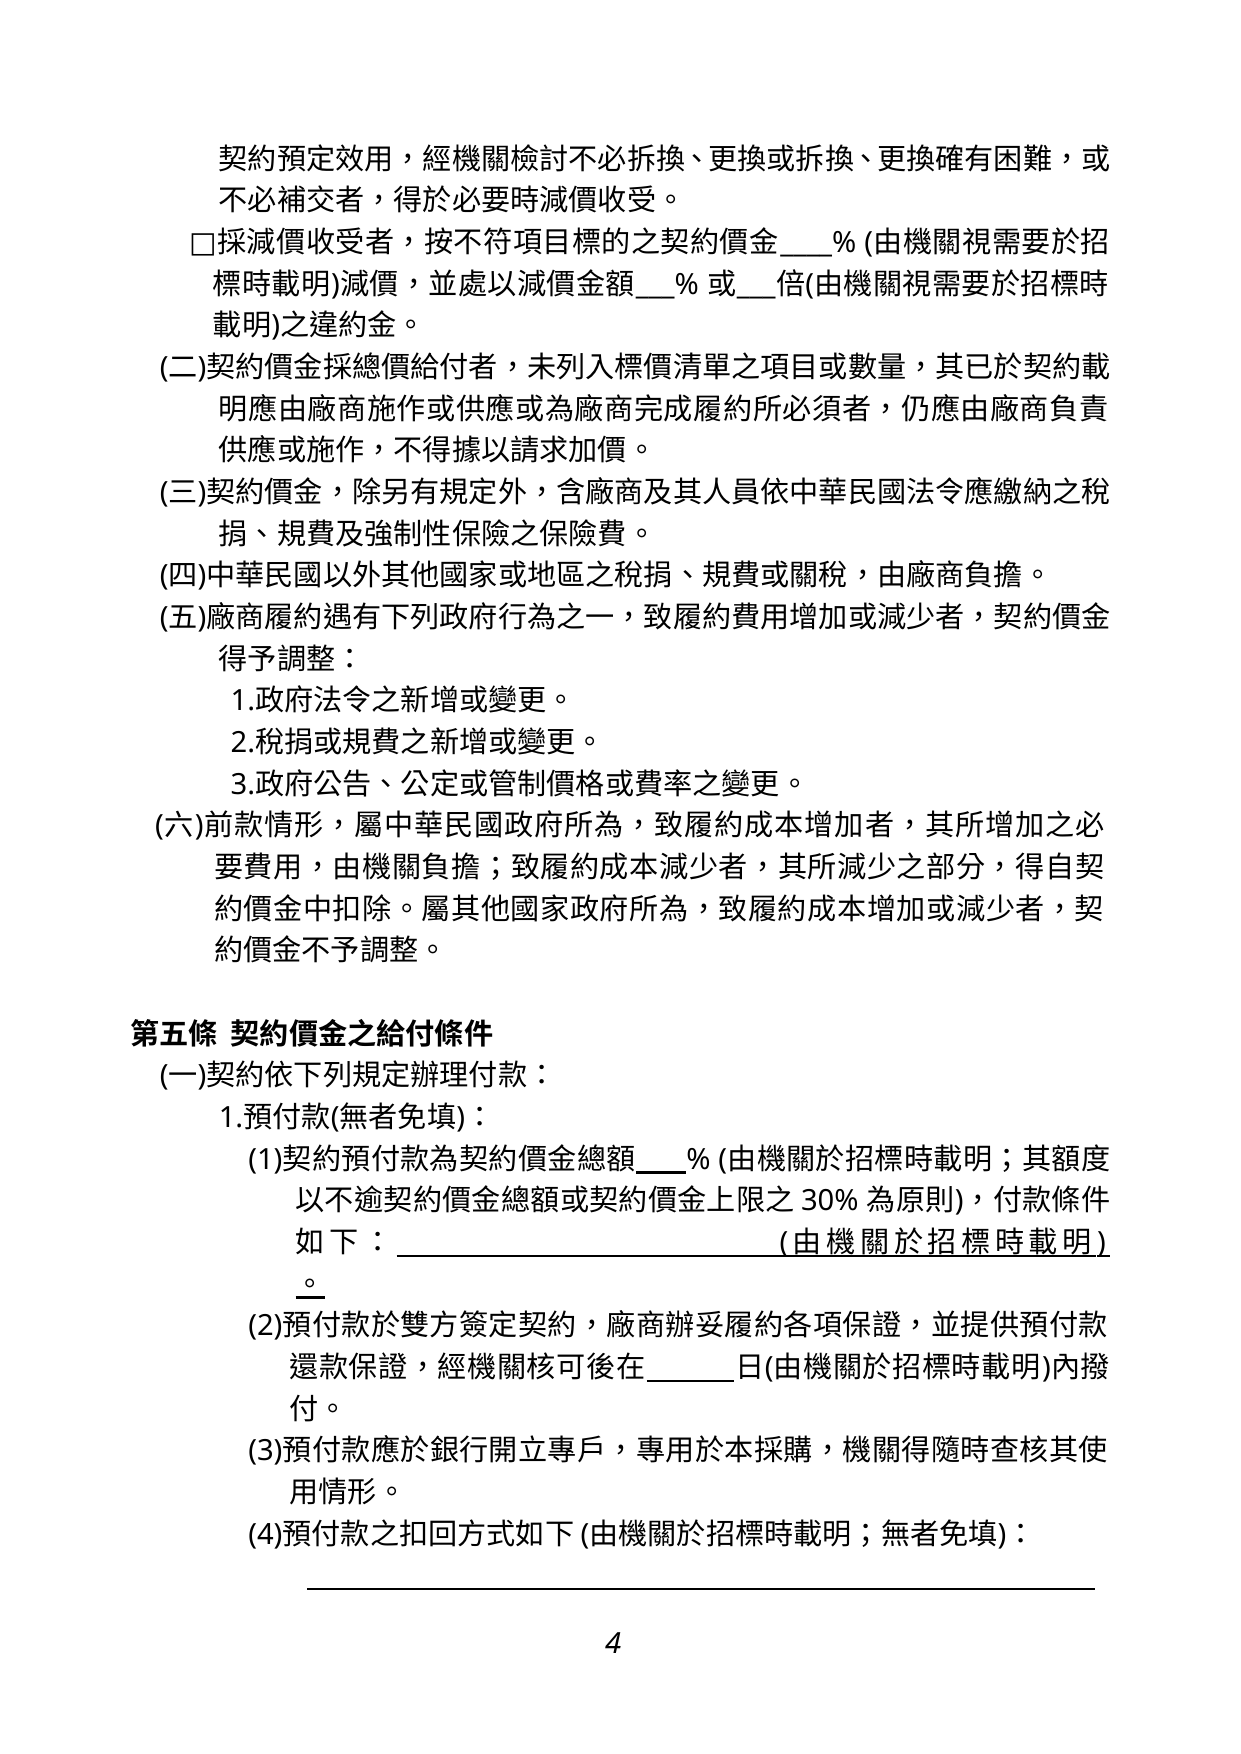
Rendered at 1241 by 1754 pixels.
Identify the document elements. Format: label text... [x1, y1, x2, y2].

text (2)預付款於雙方簽定契約，廠商辦妥履約各項保證，並提供預付款還款保證，經機關核可後在 日(由機關於招標時載明)內撥付。 [248, 1302, 1110, 1427]
text (四)中華民國以外其他國家或地區之稅捐、規費或關稅，由廠商負擔。 [159, 552, 1110, 594]
text 第五條 契約價金之給付條件 [130, 1011, 1110, 1052]
text (1)契約預付款為契約價金總額 % (由機關於招標時載明；其額度以不逾契約價金總額或契約價金上限之30% 為原則)，付款條件如下： (由機關於招標時載明) 。 [248, 1136, 1110, 1302]
text (六)前款情形，屬中華民國政府所為，致履約成本增加者，其所增加之必要費用，由機關負擔；致履約成本減少者，其所減少之部分，得自契約價金中扣除。屬其他國家政府所為，致履約成本增加或減少者，契約價金不予調整。 [155, 802, 1104, 969]
text □採減價收受者，按不符項目標的之契約價金____% (由機關視需要於招標時載明)減價，並處以減價金額___% 或___倍(由機關視需要於招標時載明)之違約金。 [189, 219, 1110, 344]
text 2.稅捐或規費之新增或變更。 [230, 719, 1104, 761]
text (3)預付款應於銀行開立專戶，專用於本採購，機關得隨時查核其使用情形。 [248, 1427, 1110, 1511]
text (4)預付款之扣回方式如下 (由機關於招標時載明；無者免填)： [248, 1511, 1110, 1552]
text (三)契約價金，除另有規定外，含廠商及其人員依中華民國法令應繳納之稅捐、規費及強制性保險之保險費。 [159, 469, 1110, 552]
text (五)廠商履約遇有下列政府行為之一，致履約費用增加或減少者，契約價金得予調整： [159, 594, 1110, 677]
text 3.政府公告、公定或管制價格或費率之變更。 [230, 761, 1104, 802]
text 1.政府法令之新增或變更。 [230, 677, 1104, 719]
text (一)契約依下列規定辦理付款： [159, 1052, 1110, 1094]
text 契約預定效用，經機關檢討不必拆換、更換或拆換、更換確有困難，或不必補交者，得於必要時減價收受。 [159, 136, 1110, 219]
text 1.預付款(無者免填)： [218, 1094, 1110, 1136]
text (二)契約價金採總價給付者，未列入標價清單之項目或數量，其已於契約載明應由廠商施作或供應或為廠商完成履約所必須者，仍應由廠商負責供應或施作，不得據以請求加價。 [159, 344, 1110, 469]
